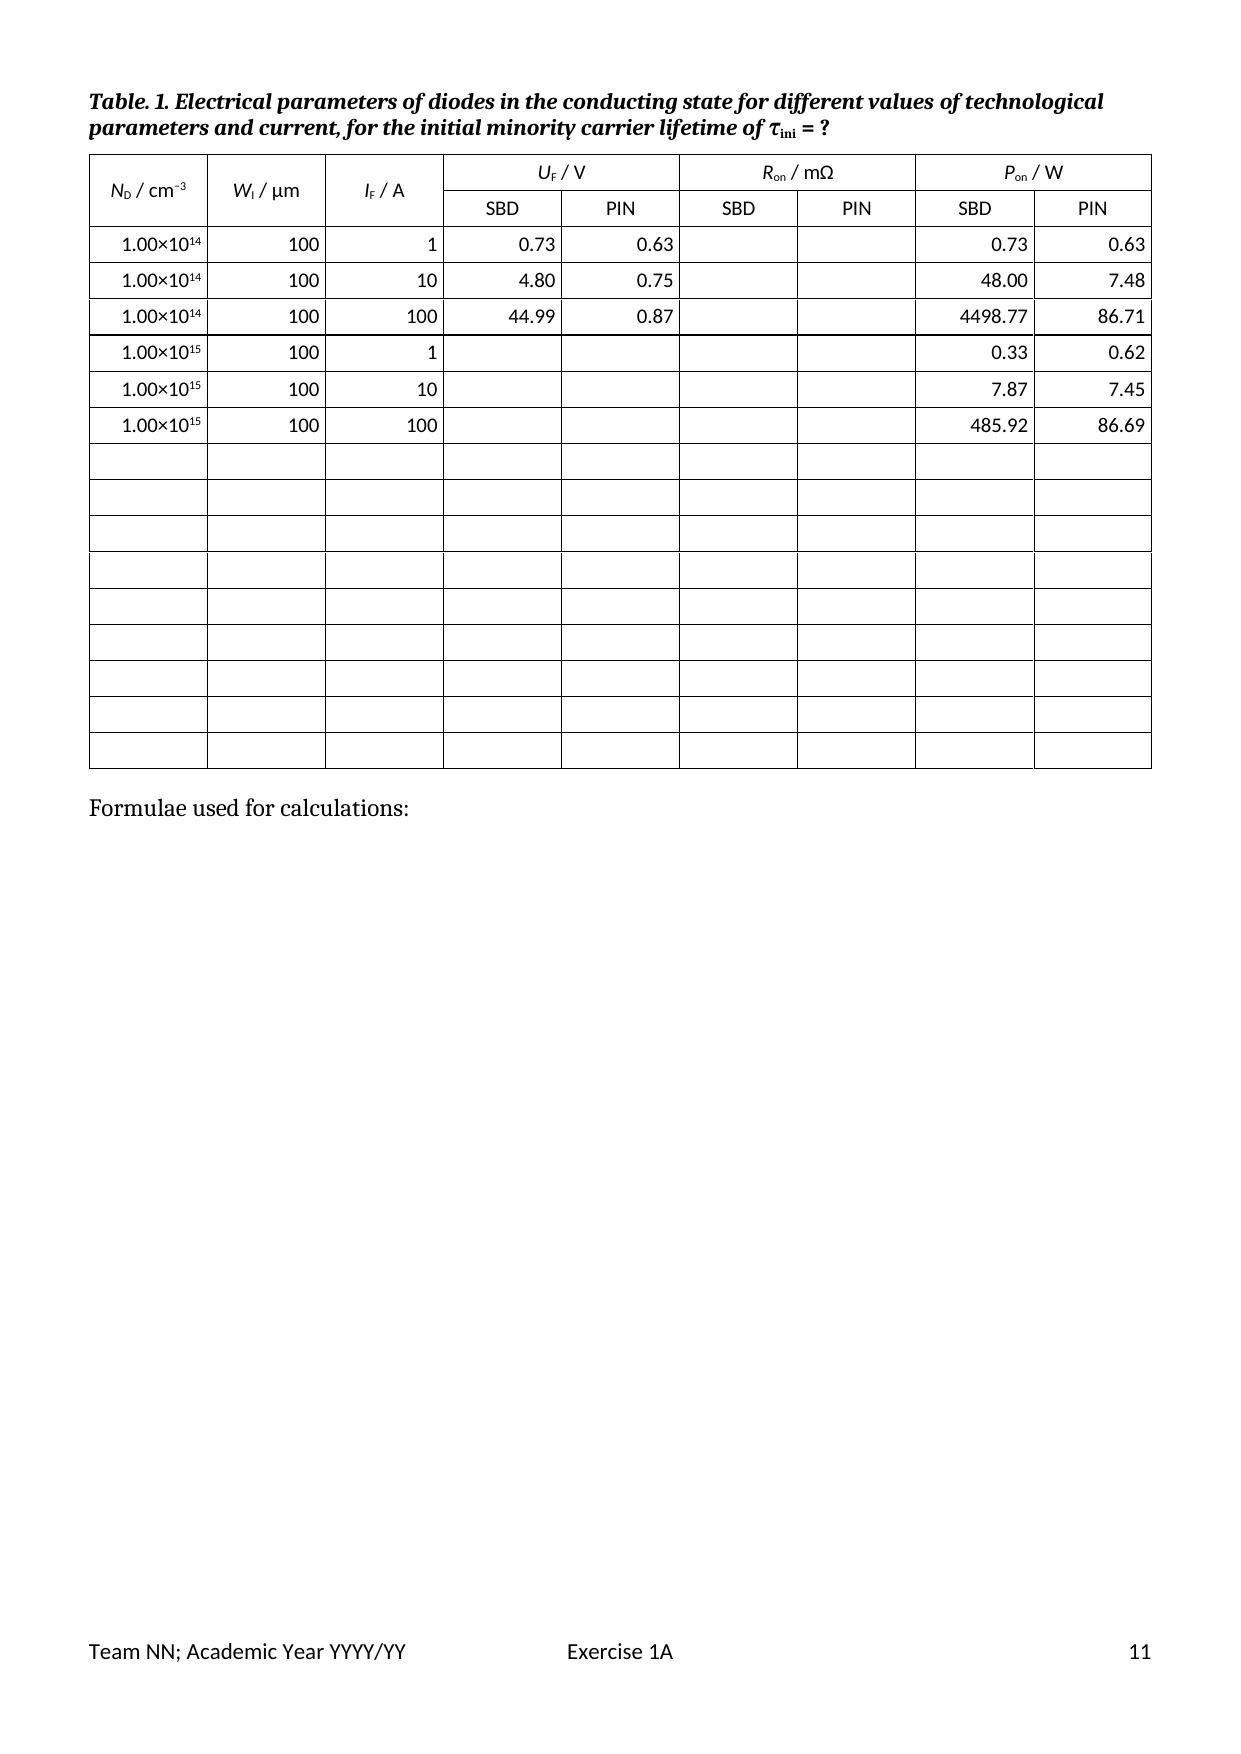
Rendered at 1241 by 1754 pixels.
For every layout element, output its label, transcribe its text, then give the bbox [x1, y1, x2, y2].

table_cell [326, 553, 443, 588]
table_header ND / cm−3 [90, 155, 207, 226]
table_cell [444, 733, 561, 768]
table_cell [90, 516, 207, 551]
table_cell 100 [208, 300, 325, 334]
table_cell 48.00 [916, 263, 1033, 298]
table_cell 10 [326, 372, 443, 407]
table_cell [444, 480, 561, 515]
table_cell [444, 553, 561, 588]
table_cell [798, 444, 915, 479]
table_cell 1.00×1014 [90, 227, 207, 262]
table_cell [1035, 480, 1151, 515]
table_cell [798, 480, 915, 515]
table_cell [444, 661, 561, 696]
table_cell SBD [916, 191, 1033, 226]
table_cell 86.71 [1035, 300, 1151, 334]
table_cell 1 [326, 336, 443, 371]
table_cell 0.73 [444, 227, 561, 262]
table_cell [90, 589, 207, 624]
table_cell [680, 516, 797, 551]
table_cell [208, 480, 325, 515]
table_cell 100 [208, 408, 325, 443]
table_cell [562, 516, 679, 551]
table_cell 1.00×1014 [90, 300, 207, 334]
table_cell [1035, 661, 1151, 696]
table_cell [90, 625, 207, 660]
table_cell [680, 300, 797, 334]
table_cell [208, 733, 325, 768]
table_cell [680, 227, 797, 262]
table_cell [208, 661, 325, 696]
table_cell [1035, 444, 1151, 479]
table_cell [90, 661, 207, 696]
table_cell [680, 553, 797, 588]
table_cell [798, 589, 915, 624]
table_cell [1035, 697, 1151, 732]
table_cell [798, 408, 915, 443]
table_cell [916, 589, 1033, 624]
table_cell [444, 516, 561, 551]
table_cell [444, 408, 561, 443]
table_cell [916, 625, 1033, 660]
table_cell [562, 625, 679, 660]
text Formulae used for calculations: [88, 794, 1152, 823]
table_cell 100 [326, 408, 443, 443]
table_cell [90, 444, 207, 479]
table_cell [1035, 733, 1151, 768]
table_cell [90, 697, 207, 732]
table_cell [680, 661, 797, 696]
table_cell [562, 372, 679, 407]
table_cell [90, 733, 207, 768]
table_cell 100 [326, 300, 443, 334]
table_cell [1035, 516, 1151, 551]
table_cell 0.87 [562, 300, 679, 334]
table_cell 485.92 [916, 408, 1033, 443]
table_cell 100 [208, 263, 325, 298]
table_cell 7.87 [916, 372, 1033, 407]
table_cell [916, 516, 1033, 551]
table_cell [916, 444, 1033, 479]
table_cell [798, 625, 915, 660]
table_cell [326, 625, 443, 660]
table_cell [1035, 589, 1151, 624]
table_cell [1035, 625, 1151, 660]
table_cell PIN [798, 191, 915, 226]
table_cell [444, 625, 561, 660]
table_cell [798, 300, 915, 334]
table_cell [680, 263, 797, 298]
table_cell [562, 408, 679, 443]
table_cell 1.00×1015 [90, 372, 207, 407]
table_cell [680, 372, 797, 407]
table_cell 44.99 [444, 300, 561, 334]
table_cell [562, 444, 679, 479]
table_cell [680, 733, 797, 768]
table_cell [326, 589, 443, 624]
table_cell 7.45 [1035, 372, 1151, 407]
table_cell [562, 589, 679, 624]
table_cell PIN [1035, 191, 1151, 226]
table_cell [680, 625, 797, 660]
table_cell [326, 733, 443, 768]
table_cell [444, 697, 561, 732]
table_header WI / µm [208, 155, 325, 226]
table_cell [680, 480, 797, 515]
table_cell [916, 480, 1033, 515]
table_cell [680, 444, 797, 479]
table_cell 1 [326, 227, 443, 262]
table_cell [798, 697, 915, 732]
table_header Ron / mΩ [680, 155, 915, 190]
table_cell 7.48 [1035, 263, 1151, 298]
table_cell [798, 516, 915, 551]
table_cell [798, 553, 915, 588]
table_cell SBD [444, 191, 561, 226]
table_cell 0.75 [562, 263, 679, 298]
table_cell 86.69 [1035, 408, 1151, 443]
table_cell [90, 553, 207, 588]
table_cell 100 [208, 372, 325, 407]
table_cell [208, 553, 325, 588]
table_cell 100 [208, 336, 325, 371]
table_cell [444, 589, 561, 624]
table_cell [916, 661, 1033, 696]
table_cell [680, 589, 797, 624]
text Table. 1. Electrical parameters of diodes in the conducting state for different values ​​of technological parameters and current, for the initial minority carrier lifetime of τini = ? [88, 88, 1152, 141]
table_cell SBD [680, 191, 797, 226]
table_cell [562, 661, 679, 696]
table_cell [798, 661, 915, 696]
table_cell 10 [326, 263, 443, 298]
table_cell [798, 227, 915, 262]
table_header Pon / W [916, 155, 1151, 190]
table_cell [680, 408, 797, 443]
table_cell 0.33 [916, 336, 1033, 371]
table_cell [798, 733, 915, 768]
table_cell [444, 336, 561, 371]
table_cell 0.63 [1035, 227, 1151, 262]
table_cell [208, 589, 325, 624]
table_cell [916, 733, 1033, 768]
table_cell [326, 661, 443, 696]
table_cell [562, 697, 679, 732]
table_cell [798, 263, 915, 298]
table_cell [208, 444, 325, 479]
table_cell [90, 480, 207, 515]
table_cell [562, 553, 679, 588]
table_cell 0.62 [1035, 336, 1151, 371]
table_cell [680, 697, 797, 732]
table_cell [208, 516, 325, 551]
table_cell [326, 480, 443, 515]
table_cell 4498.77 [916, 300, 1033, 334]
table_cell [798, 336, 915, 371]
table_cell [444, 372, 561, 407]
table_cell [562, 336, 679, 371]
table_cell [916, 553, 1033, 588]
table_cell PIN [562, 191, 679, 226]
table_cell [326, 444, 443, 479]
table_cell [798, 372, 915, 407]
table_header UF / V [444, 155, 679, 190]
table_cell [916, 697, 1033, 732]
table_cell [680, 336, 797, 371]
table_cell [326, 697, 443, 732]
table_cell 4.80 [444, 263, 561, 298]
table_cell 1.00×1015 [90, 336, 207, 371]
table_cell 100 [208, 227, 325, 262]
table_cell [326, 516, 443, 551]
table_header IF / A [326, 155, 443, 226]
table_cell [1035, 553, 1151, 588]
table_cell 1.00×1015 [90, 408, 207, 443]
table_cell [444, 444, 561, 479]
table_cell [208, 625, 325, 660]
table_cell [208, 697, 325, 732]
table_cell 0.63 [562, 227, 679, 262]
table_cell 0.73 [916, 227, 1033, 262]
table_cell [562, 733, 679, 768]
table_cell [562, 480, 679, 515]
table_cell 1.00×1014 [90, 263, 207, 298]
